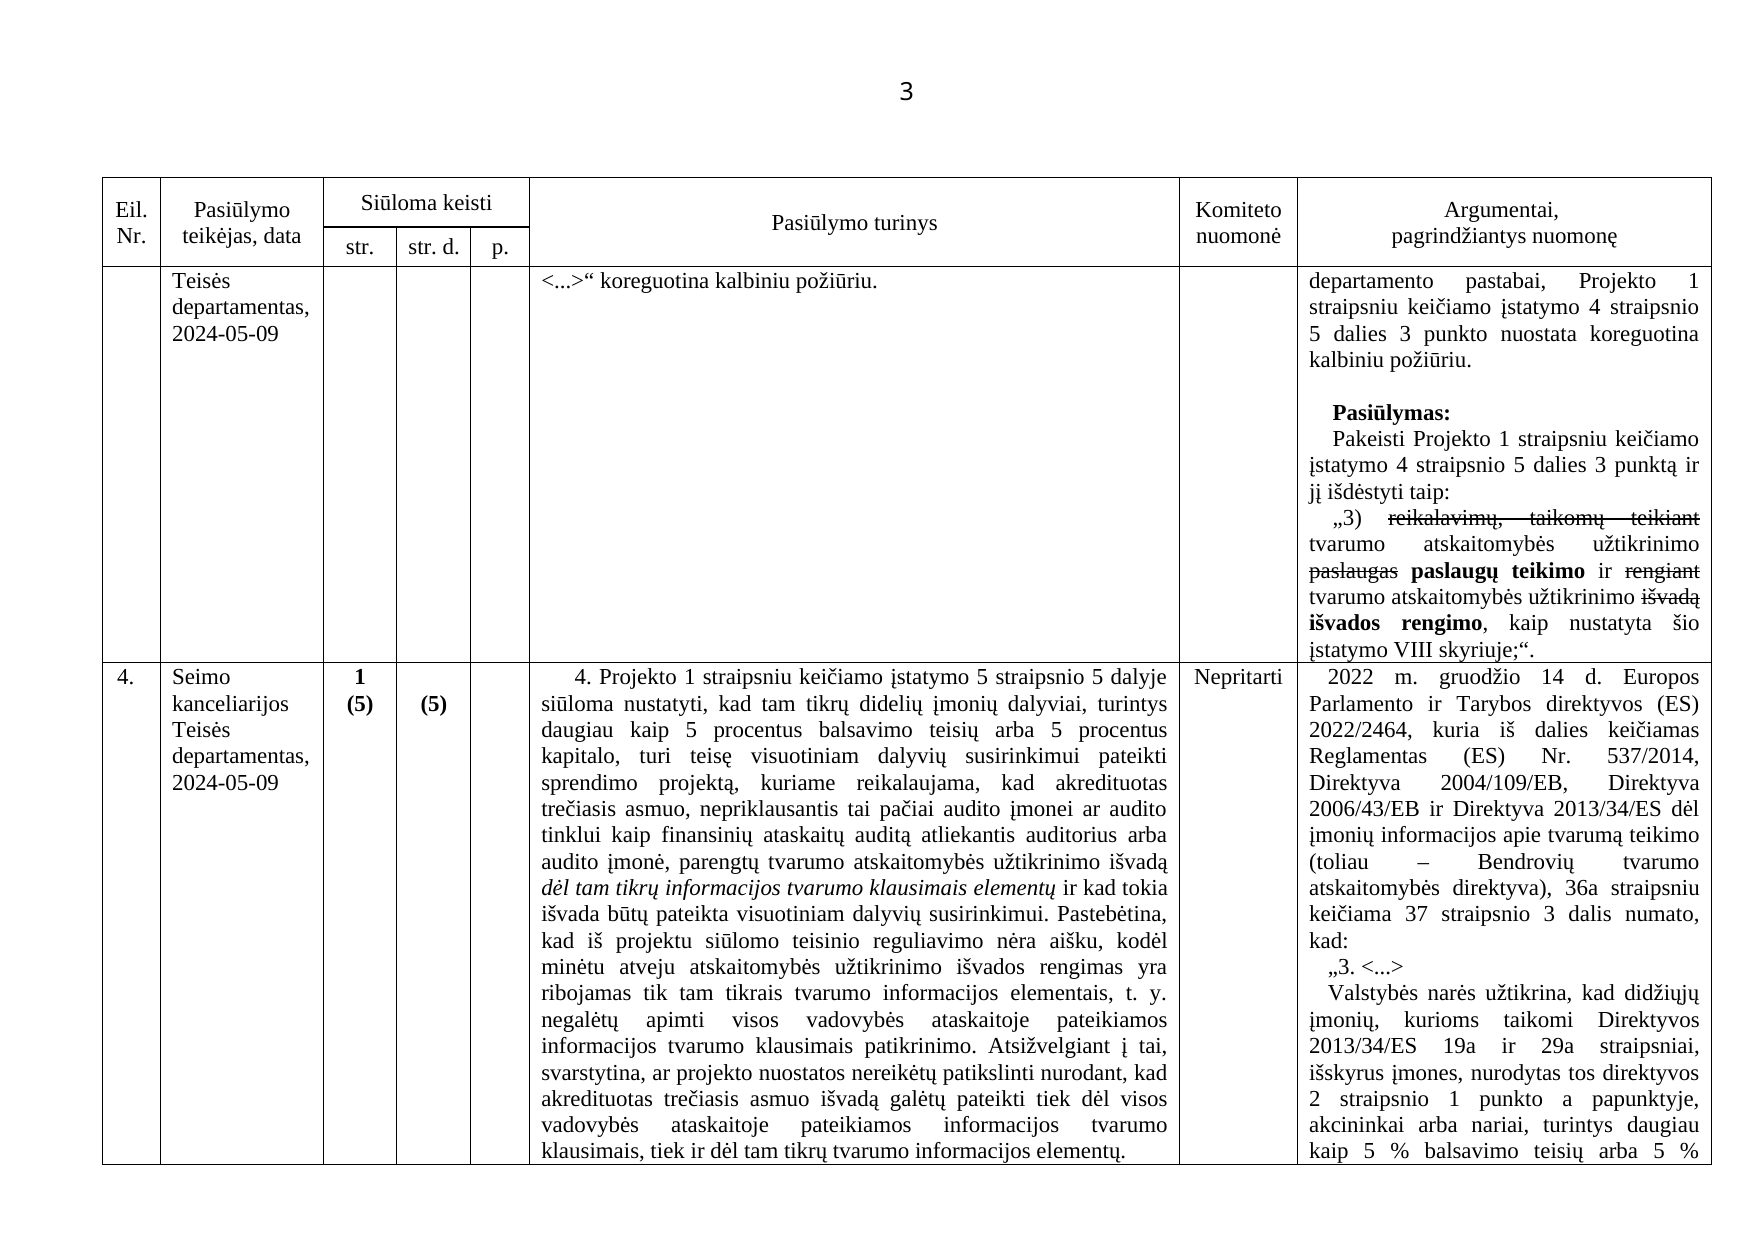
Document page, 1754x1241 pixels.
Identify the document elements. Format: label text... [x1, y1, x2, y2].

table_cell [471, 267, 529, 662]
table_cell (5) [397, 663, 470, 1164]
table_cell [103, 663, 160, 1164]
table_cell 1 (5) [324, 663, 396, 1164]
table_cell [471, 663, 529, 1164]
table_cell [103, 267, 160, 662]
table_header Argumentai, pagrindžiantys nuomonę [1298, 178, 1711, 266]
table_cell p. [471, 228, 529, 266]
table_cell Nepritarti [1180, 663, 1297, 1164]
table_cell Seimo kanceliarijos Teisės departamentas, 2024-05-09 [161, 663, 323, 1164]
table_header Pasiūlymo teikėjas, data [161, 178, 323, 266]
table_cell [1180, 267, 1297, 662]
table_cell str. [324, 228, 396, 266]
table_cell 2022 m. gruodžio 14 d. Europos Parlamento ir Tarybos direktyvos (ES) 2022/2464, kuria iš dalies keičiamas Reglamentas (ES) Nr. 537/2014, Direktyva 2004/109/EB, Direktyva 2006/43/EB ir Direktyva 2013/34/ES dėl įmonių informacijos apie tvarumą teikimo (toliau – Bendrovių tvarumo atskaitomybės direktyva), 36a straipsniu keičiama 37 straipsnio 3 dalis numato, kad: „3. <...> Valstybės narės užtikrina, kad didžiųjų įmonių, kurioms taikomi Direktyvos 2013/34/ES 19a ir 29a straipsniai, išskyrus įmones, nurodytas tos direktyvos 2 straipsnio 1 punkto a papunktyje, akcininkai arba nariai, turintys daugiau kaip 5 % balsavimo teisių arba 5 % [1298, 663, 1711, 1164]
table_cell [324, 267, 396, 662]
table_cell str. d. [397, 228, 470, 266]
table_header Pasiūlymo turinys [530, 178, 1179, 266]
table_cell departamento pastabai, Projekto 1 straipsniu keičiamo įstatymo 4 straipsnio 5 dalies 3 punkto nuostata koreguotina kalbiniu požiūriu. Pasiūlymas: Pakeisti Projekto 1 straipsniu keičiamo įstatymo 4 straipsnio 5 dalies 3 punktą ir jį išdėstyti taip: „3) reikalavimų, taikomų teikiant tvarumo atskaitomybės užtikrinimo paslaugas paslaugų teikimo ir rengiant tvarumo atskaitomybės užtikrinimo išvadą išvados rengimo, kaip nustatyta šio įstatymo VIII skyriuje;“. [1298, 267, 1711, 662]
table_header Eil. Nr. [103, 178, 160, 266]
table_cell Teisės departamentas, 2024-05-09 [161, 267, 323, 662]
table_header Komiteto nuomonė [1180, 178, 1297, 266]
table_cell [397, 267, 470, 662]
table_header Siūloma keisti [324, 178, 529, 226]
table_cell <...>“ koreguotina kalbiniu požiūriu. [530, 267, 1179, 662]
table_cell 4. Projekto 1 straipsniu keičiamo įstatymo 5 straipsnio 5 dalyje siūloma nustatyti, kad tam tikrų didelių įmonių dalyviai, turintys daugiau kaip 5 procentus balsavimo teisių arba 5 procentus kapitalo, turi teisę visuotiniam dalyvių susirinkimui pateikti sprendimo projektą, kuriame reikalaujama, kad akredituotas trečiasis asmuo, nepriklausantis tai pačiai audito įmonei ar audito tinklui kaip finansinių ataskaitų auditą atliekantis auditorius arba audito įmonė, parengtų tvarumo atskaitomybės užtikrinimo išvadą dėl tam tikrų informacijos tvarumo klausimais elementų ir kad tokia išvada būtų pateikta visuotiniam dalyvių susirinkimui. Pastebėtina, kad iš projektu siūlomo teisinio reguliavimo nėra aišku, kodėl minėtu atveju atskaitomybės užtikrinimo išvados rengimas yra ribojamas tik tam tikrais tvarumo informacijos elementais, t. y. negalėtų apimti visos vadovybės ataskaitoje pateikiamos informacijos tvarumo klausimais patikrinimo. Atsižvelgiant į tai, svarstytina, ar projekto nuostatos nereikėtų patikslinti nurodant, kad akredituotas trečiasis asmuo išvadą galėtų pateikti tiek dėl visos vadovybės ataskaitoje pateikiamos informacijos tvarumo klausimais, tiek ir dėl tam tikrų tvarumo informacijos elementų. [530, 663, 1179, 1164]
